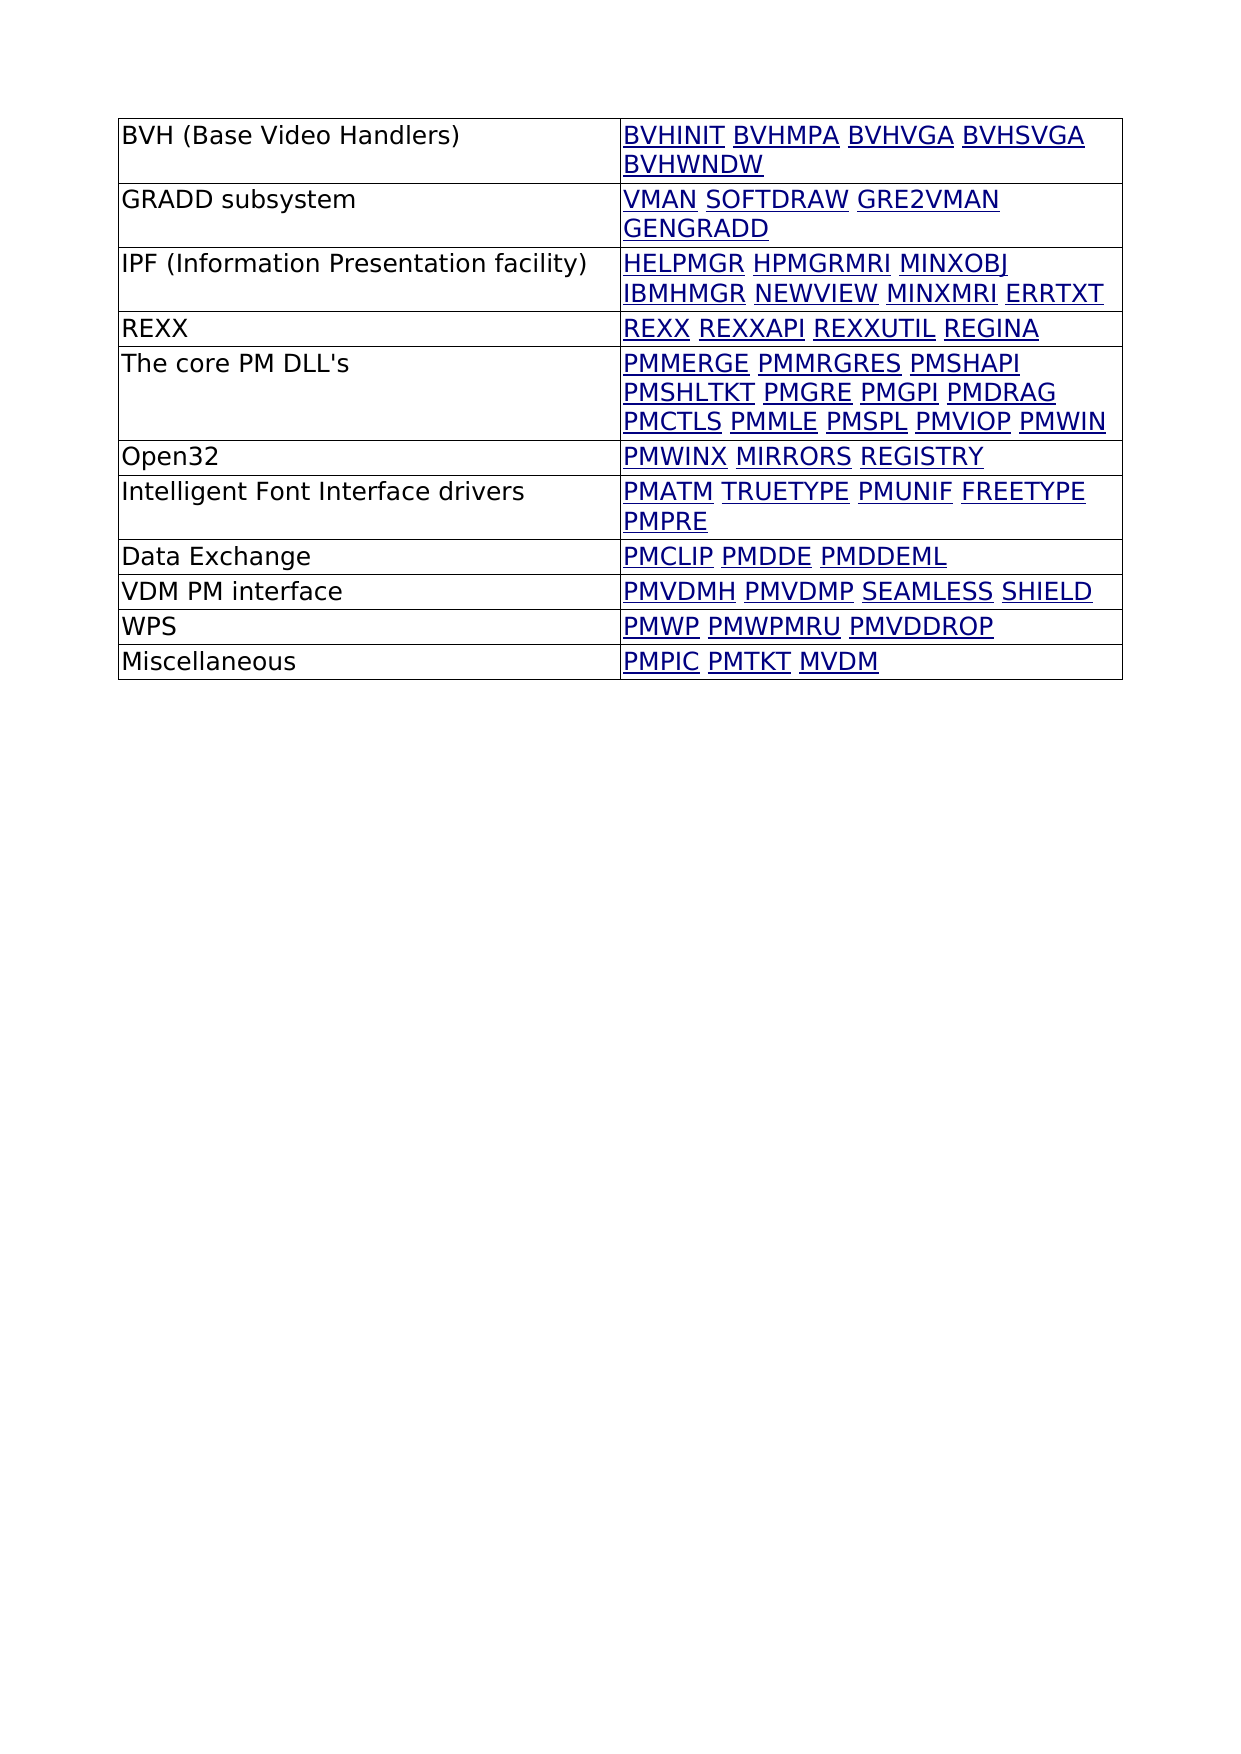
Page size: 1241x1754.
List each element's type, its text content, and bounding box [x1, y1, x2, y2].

table_cell HELPMGR HPMGRMRI MINXOBJ IBMHMGR NEWVIEW MINXMRI ERRTXT [621, 248, 1122, 311]
table_cell REXX [119, 312, 620, 346]
table_cell PMATM TRUETYPE PMUNIF FREETYPE PMPRE [621, 476, 1122, 539]
table_cell BVHINIT BVHMPA BVHVGA BVHSVGA BVHWNDW [621, 119, 1122, 182]
table_cell PMVDMH PMVDMP SEAMLESS SHIELD [621, 575, 1122, 609]
table_cell PMPIC PMTKT MVDM [621, 645, 1122, 679]
table_cell PMMERGE PMMRGRES PMSHAPI PMSHLTKT PMGRE PMGPI PMDRAG PMCTLS PMMLE PMSPL PMVIOP PMWIN [621, 347, 1122, 439]
table_cell Open32 [119, 441, 620, 474]
table_cell GRADD subsystem [119, 184, 620, 247]
table_cell IPF (Information Presentation facility) [119, 248, 620, 311]
table_cell Miscellaneous [119, 645, 620, 679]
table_cell PMCLIP PMDDE PMDDEML [621, 540, 1122, 574]
table_cell PMWINX MIRRORS REGISTRY [621, 441, 1122, 474]
table_cell BVH (Base Video Handlers) [119, 119, 620, 182]
table_cell WPS [119, 610, 620, 644]
table_cell Data Exchange [119, 540, 620, 574]
table_cell VMAN SOFTDRAW GRE2VMAN GENGRADD [621, 184, 1122, 247]
table_cell VDM PM interface [119, 575, 620, 609]
table_cell The core PM DLL's [119, 347, 620, 439]
table_cell PMWP PMWPMRU PMVDDROP [621, 610, 1122, 644]
table_cell REXX REXXAPI REXXUTIL REGINA [621, 312, 1122, 346]
table_cell Intelligent Font Interface drivers [119, 476, 620, 539]
